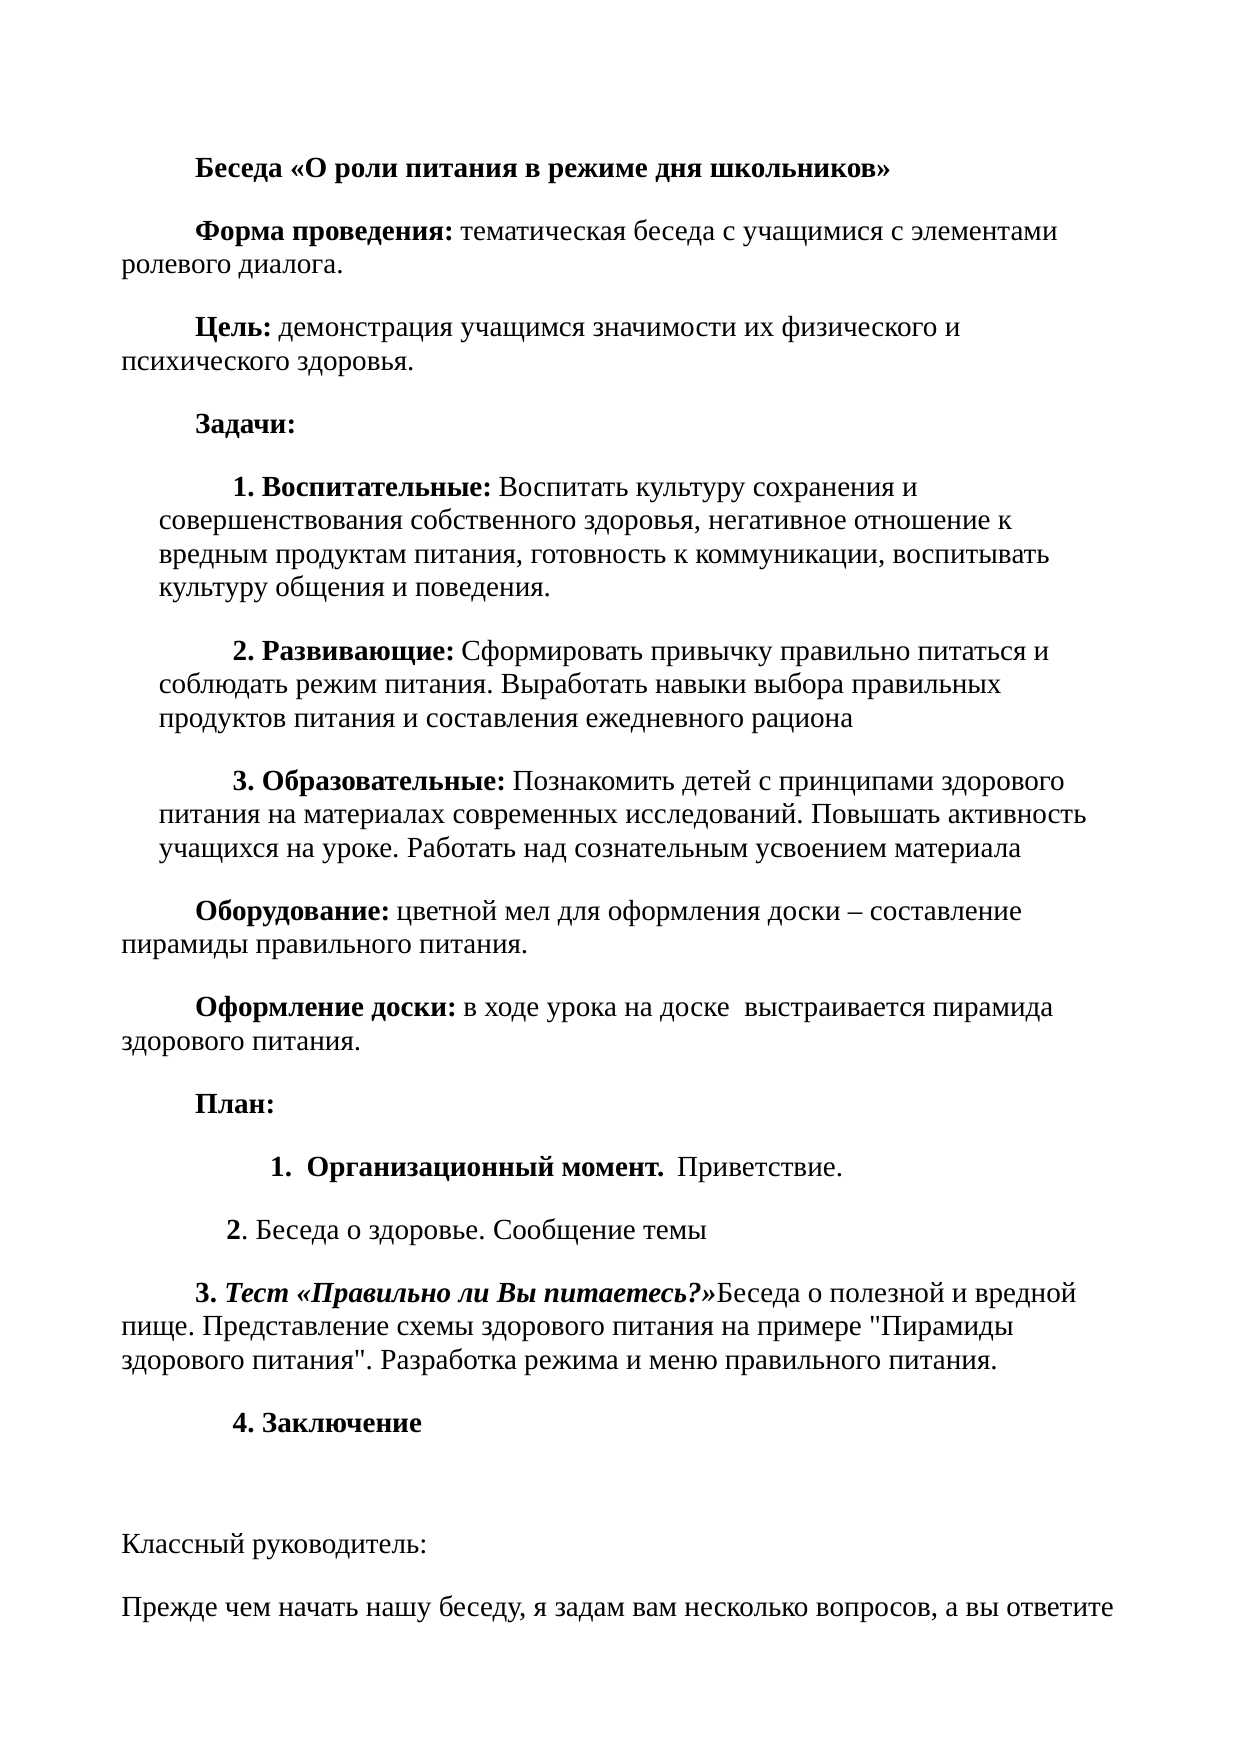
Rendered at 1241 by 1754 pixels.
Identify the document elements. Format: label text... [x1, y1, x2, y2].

table_header Беседа «О роли питания в режиме дня школьников» Форма проведения: тематическая беседа с учащимися с элементами ролевого диалога. Цель: демонстрация учащимся значимости их физического и психического здоровья. Задачи: 1. Воспитательные: Воспитать культуру сохранения и совершенствования собственного здоровья, негативное отношение к вредным продуктам питания, готовность к коммуникации, воспитывать культуру общения и поведения. 2. Развивающие: Сформировать привычку правильно питаться и соблюдать режим питания. Выработать навыки выбора правильных продуктов питания и составления ежедневного рациона 3. Образовательные: Познакомить детей с принципами здорового питания на материалах современных исследований. Повышать активность учащихся на уроке. Работать над сознательным усвоением материала Оборудование: цветной мел для оформления доски – составление пирамиды правильного питания. Оформление доски: в ходе урока на доске выстраивается пирамида здорового питания. План: 1. Организационный момент. Приветствие. 2. Беседа о здоровье. Сообщение темы 3. Тест «Правильно ли Вы питаетесь?»Беседа о полезной и вредной пище. Представление схемы здорового питания на примере "Пирамиды здорового питания". Разработка режима и меню правильного питания. 4. Заключение Классный руководитель: Прежде чем начать нашу беседу, я задам вам несколько вопросов, а вы ответите [118, 147, 1122, 1626]
